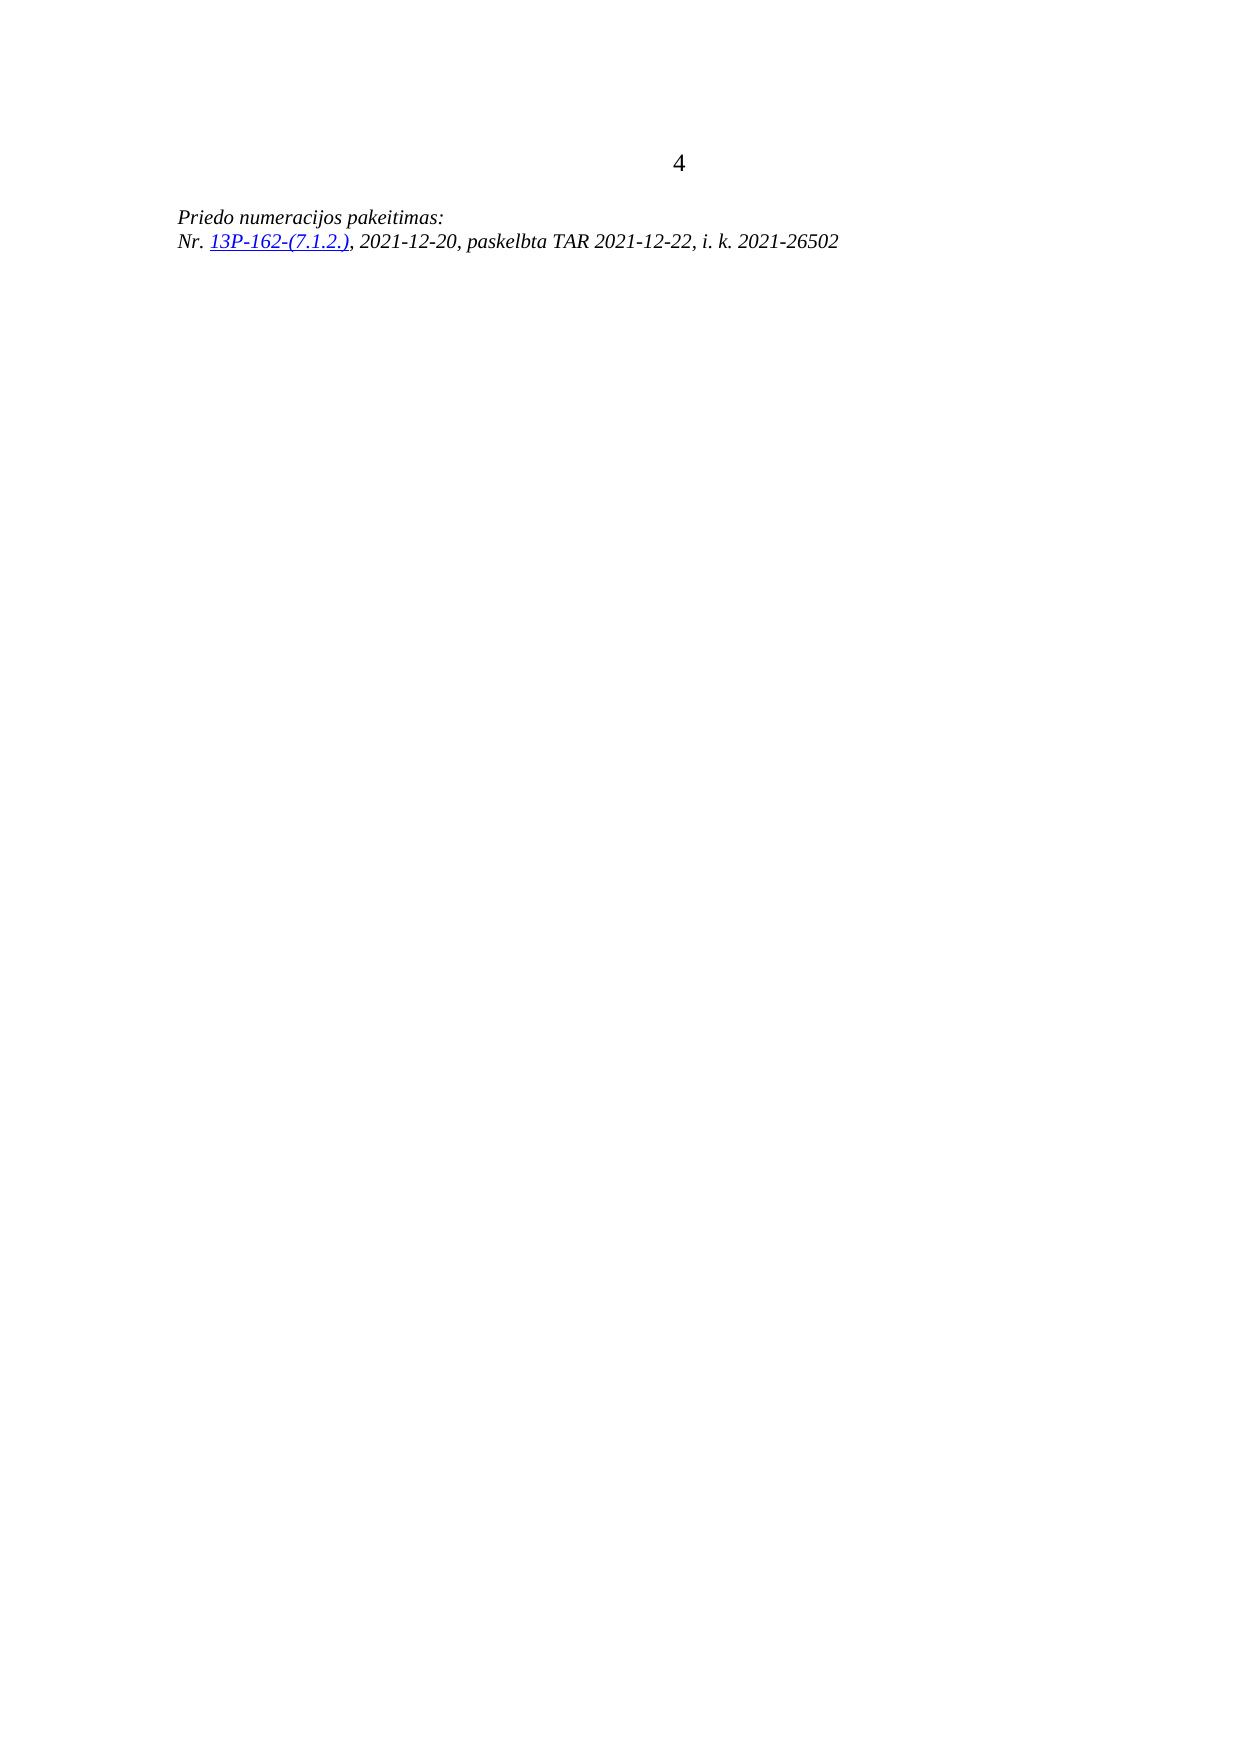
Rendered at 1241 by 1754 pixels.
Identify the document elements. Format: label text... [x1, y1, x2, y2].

text Nr. 13P-162-(7.1.2.), 2021-12-20, paskelbta TAR 2021-12-22, i. k. 2021-26502 [177, 229, 1181, 253]
text Priedo numeracijos pakeitimas: [177, 205, 1181, 229]
